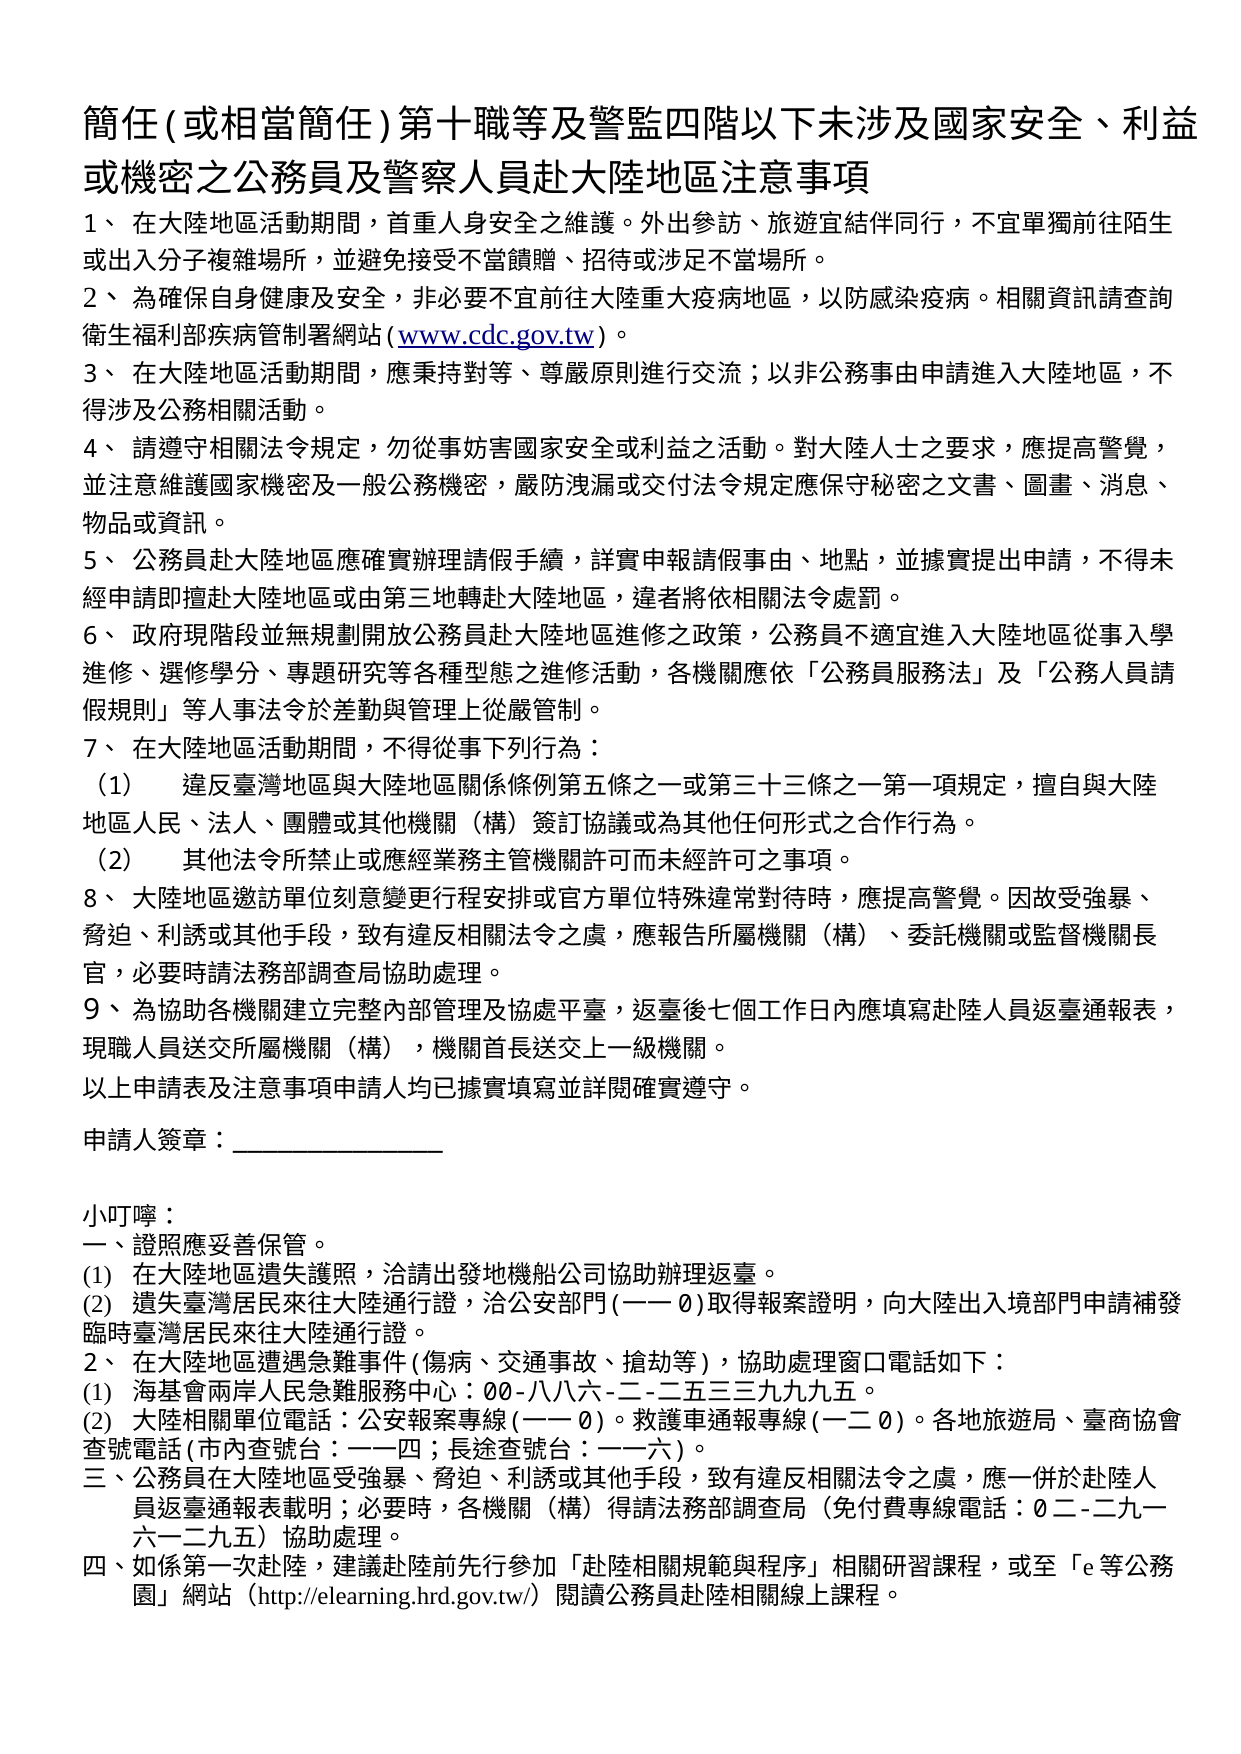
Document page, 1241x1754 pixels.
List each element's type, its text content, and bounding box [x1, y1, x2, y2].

list 遺失臺灣居民來往大陸通行證，洽公安部門(一一0)取得報案證明，向大陸出入境部門申請補發臨時臺灣居民來往大陸通行證。 [83, 1289, 1192, 1348]
text 小叮嚀： [83, 1202, 1177, 1231]
list 違反臺灣地區與大陸地區關係條例第五條之一或第三十三條之一第一項規定，擅自與大陸地區人民、法人、團體或其他機關（構）簽訂協議或為其他任何形式之合作行為。 [83, 764, 1177, 839]
list 公務員赴大陸地區應確實辦理請假手續，詳實申報請假事由、地點，並據實提出申請，不得未經申請即擅赴大陸地區或由第三地轉赴大陸地區，違者將依相關法令處罰。 [83, 539, 1177, 614]
list 在大陸地區活動期間，應秉持對等、尊嚴原則進行交流；以非公務事由申請進入大陸地區，不得涉及公務相關活動。 [83, 352, 1177, 427]
text 簡任(或相當簡任)第十職等及警監四階以下未涉及國家安全、利益或機密之公務員及警察人員赴大陸地區注意事項 [83, 94, 1200, 202]
list 在大陸地區活動期間，首重人身安全之維護。外出參訪、旅遊宜結伴同行，不宜單獨前往陌生或出入分子複雜場所，並避免接受不當饋贈、招待或涉足不當場所。 [83, 202, 1177, 277]
text 四、如係第一次赴陸，建議赴陸前先行參加「赴陸相關規範與程序」相關研習課程，或至「e等公務園」網站（http://elearning.hrd.gov.tw/）閱讀公務員赴陸相關線上課程。 [83, 1552, 1177, 1610]
list 在大陸地區活動期間，不得從事下列行為： [83, 727, 1177, 764]
list 大陸相關單位電話：公安報案專線(一一0)。救護車通報專線(一二0)。各地旅遊局、臺商協會查號電話(市內查號台：一一四；長途查號台：一一六)。 [83, 1406, 1192, 1464]
text 申請人簽章：______________ [83, 1106, 1192, 1160]
list 海基會兩岸人民急難服務中心：00-八八六-二-二五三三九九九五。 [83, 1377, 1192, 1406]
list 在大陸地區遭遇急難事件(傷病、交通事故、搶劫等)，協助處理窗口電話如下： [83, 1348, 1192, 1377]
list 為協助各機關建立完整內部管理及協處平臺，返臺後七個工作日內應填寫赴陸人員返臺通報表，現職人員送交所屬機關（構），機關首長送交上一級機關。 [83, 989, 1177, 1064]
list 請遵守相關法令規定，勿從事妨害國家安全或利益之活動。對大陸人士之要求，應提高警覺，並注意維護國家機密及一般公務機密，嚴防洩漏或交付法令規定應保守秘密之文書、圖畫、消息、物品或資訊。 [83, 427, 1177, 539]
list 其他法令所禁止或應經業務主管機關許可而未經許可之事項。 [83, 839, 1177, 877]
text 以上申請表及注意事項申請人均已據實填寫並詳閱確實遵守。 [83, 1064, 1192, 1106]
list 在大陸地區遺失護照，洽請出發地機船公司協助辦理返臺。 [83, 1260, 1192, 1289]
list 為確保自身健康及安全，非必要不宜前往大陸重大疫病地區，以防感染疫病。相關資訊請查詢衛生福利部疾病管制署網站(www.cdc.gov.tw)。 [83, 277, 1177, 352]
text 三、公務員在大陸地區受強暴、脅迫、利誘或其他手段，致有違反相關法令之虞，應一併於赴陸人員返臺通報表載明；必要時，各機關（構）得請法務部調查局（免付費專線電話：0二-二九一六一二九五）協助處理。 [83, 1464, 1177, 1552]
text 一、證照應妥善保管。 [83, 1231, 1192, 1260]
list 大陸地區邀訪單位刻意變更行程安排或官方單位特殊違常對待時，應提高警覺。因故受強暴、脅迫、利誘或其他手段，致有違反相關法令之虞，應報告所屬機關（構）、委託機關或監督機關長官，必要時請法務部調查局協助處理。 [83, 877, 1177, 989]
list 政府現階段並無規劃開放公務員赴大陸地區進修之政策，公務員不適宜進入大陸地區從事入學進修、選修學分、專題研究等各種型態之進修活動，各機關應依「公務員服務法」及「公務人員請假規則」等人事法令於差勤與管理上從嚴管制。 [83, 614, 1177, 727]
